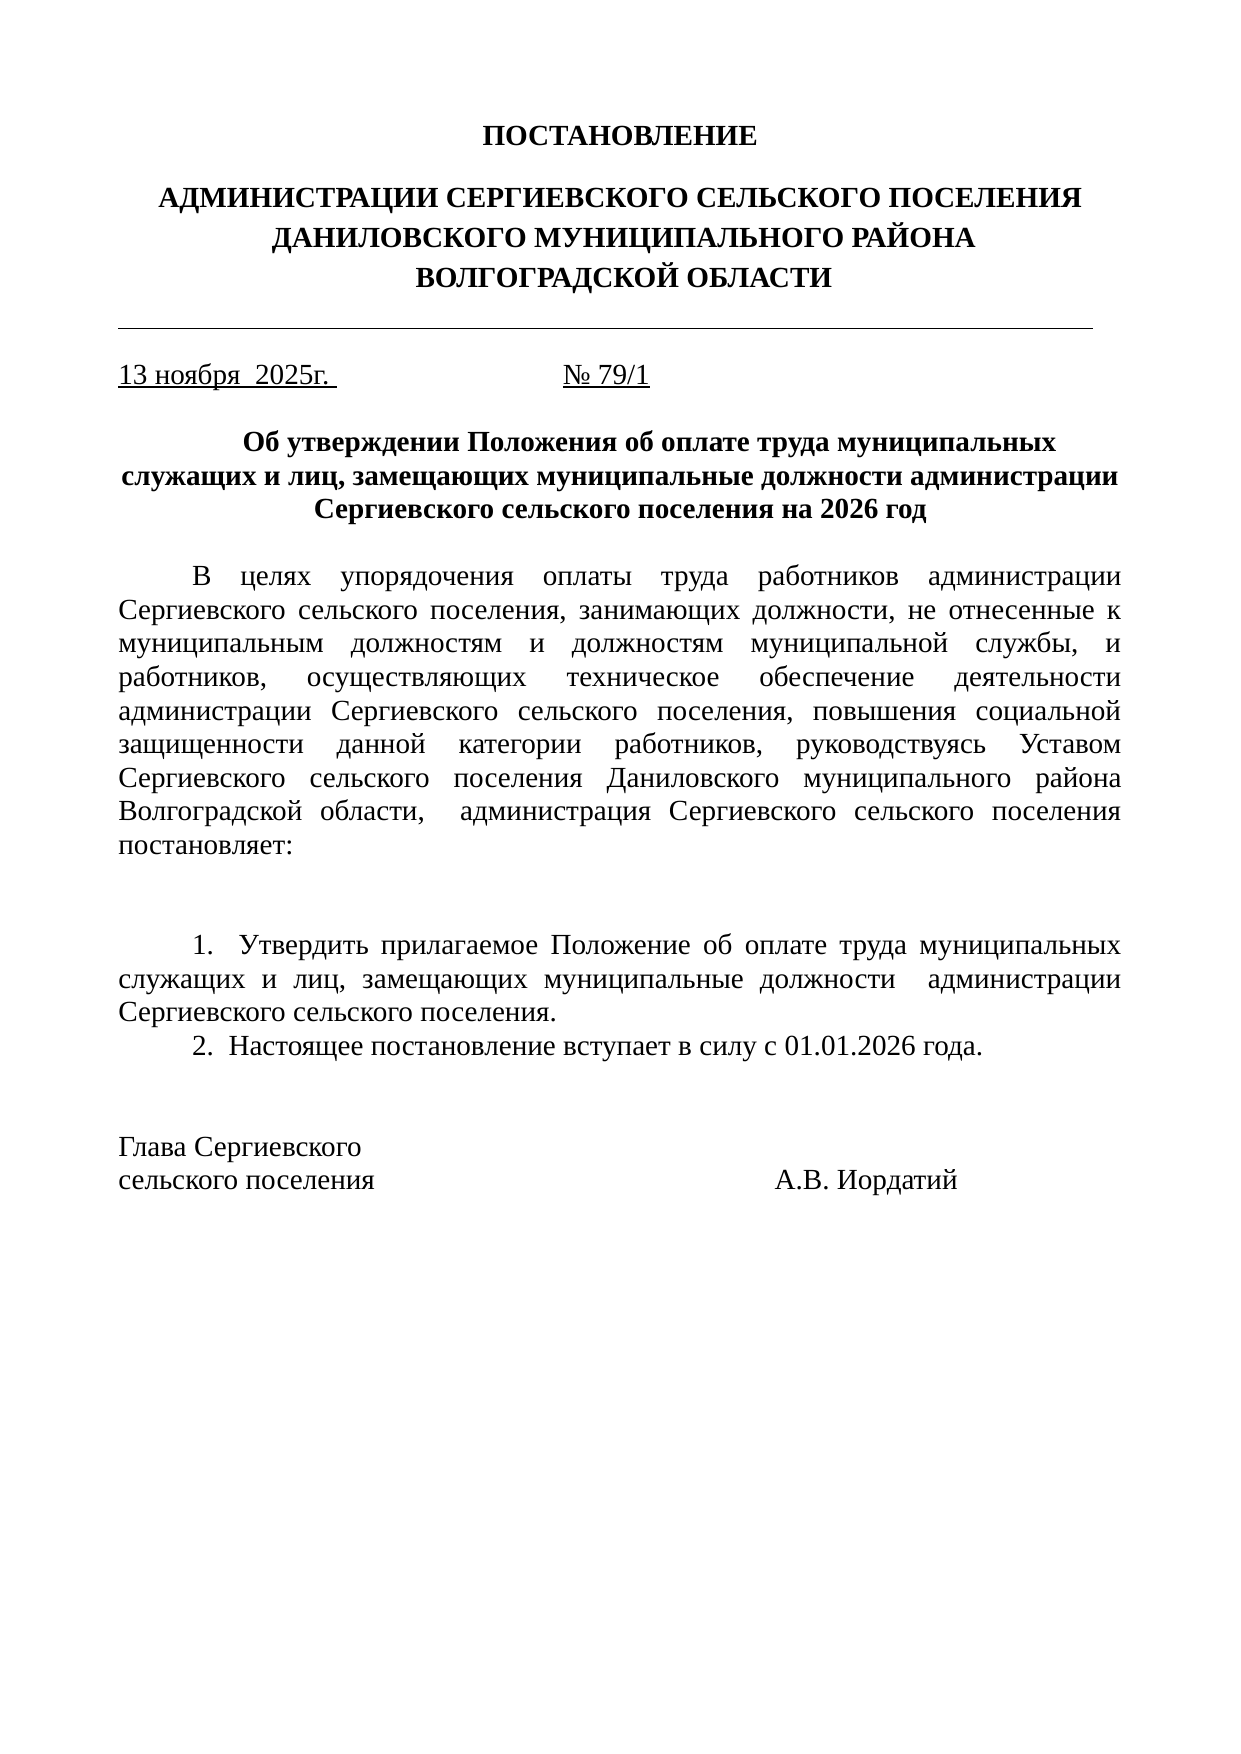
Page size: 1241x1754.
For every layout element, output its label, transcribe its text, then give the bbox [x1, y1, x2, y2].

text Глава Сергиевского [118, 1129, 1122, 1162]
title ПОСТАНОВЛЕНИЕ [118, 118, 1122, 152]
text 2. Настоящее постановление вступает в силу с 01.01.2026 года. [118, 1028, 1122, 1062]
text 13 ноября 2025г. № 79/1 [118, 357, 1122, 391]
table_cell [611, 1196, 1114, 1229]
text Об утверждении Положения об оплате труда муниципальных служащих и лиц, замещающих муниципальные должности администрации Сергиевского сельского поселения на 2026 год [118, 424, 1122, 525]
table_header сельского поселения [107, 1162, 611, 1196]
subtitle ДАНИЛОВСКОГО МУНИЦИПАЛЬНОГО РАЙОНА [118, 220, 1122, 254]
table_cell [107, 1196, 611, 1229]
text В целях упорядочения оплаты труда работников администрации Сергиевского сельского поселения, занимающих должности, не отнесенные к муниципальным должностям и должностям муниципальной службы, и работников, осуществляющих техническое обеспечение деятельности администрации Сергиевского сельского поселения, повышения социальной защищенности данной категории работников, руководствуясь Уставом Сергиевского сельского поселения Даниловского муниципального района Волгоградской области, администрация Сергиевского сельского поселения постановляет: [118, 558, 1122, 860]
text 1. Утвердить прилагаемое Положение об оплате труда муниципальных служащих и лиц, замещающих муниципальные должности администрации Сергиевского сельского поселения. [118, 927, 1122, 1028]
subtitle ВОЛГОГРАДСКОЙ ОБЛАСТИ [118, 260, 1122, 293]
table_header А.В. Иордатий [611, 1162, 1114, 1196]
subtitle АДМИНИСТРАЦИИ СЕРГИЕВСКОГО СЕЛЬСКОГО ПОСЕЛЕНИЯ [118, 180, 1122, 214]
